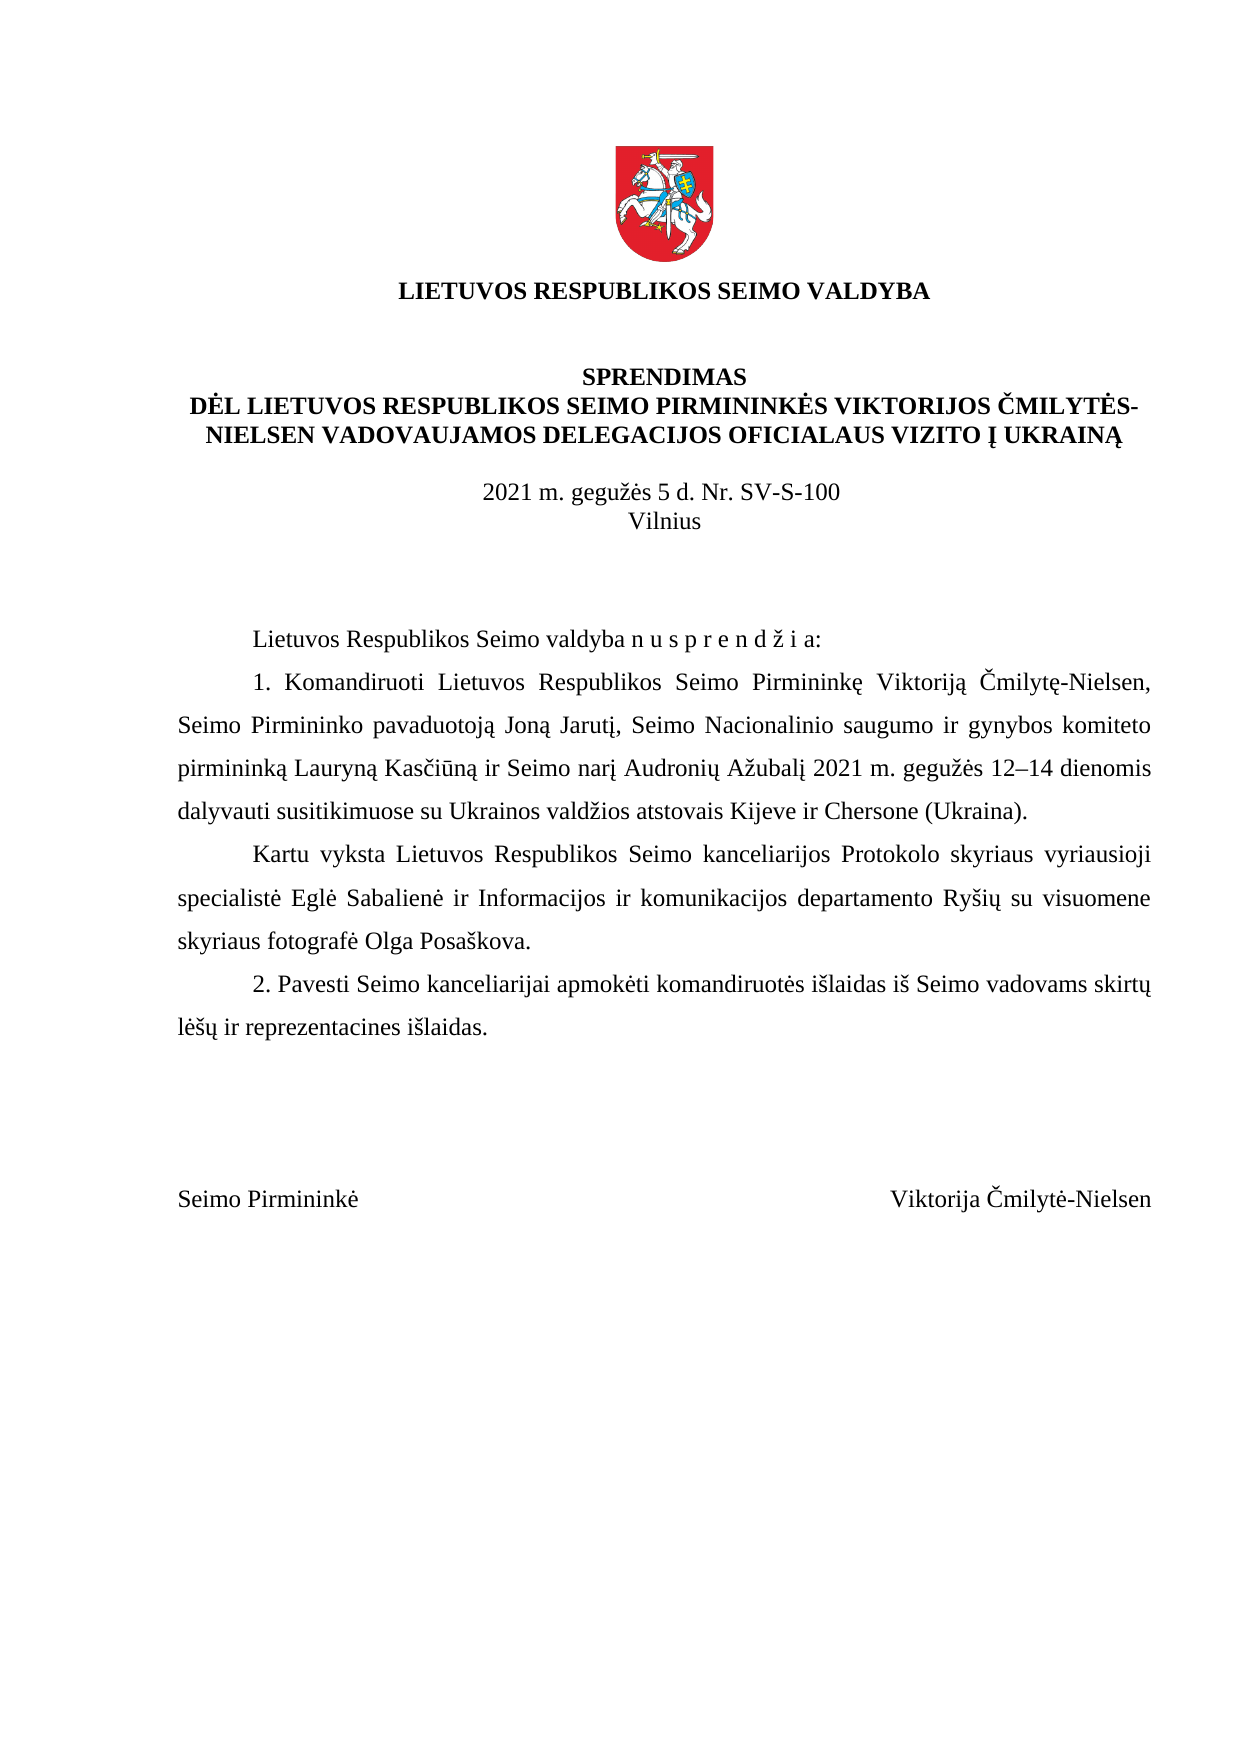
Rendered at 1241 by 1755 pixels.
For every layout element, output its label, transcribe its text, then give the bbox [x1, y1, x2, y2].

text 2021 m. gegužės 5 d. Nr. SV-S-100 [177, 477, 1152, 506]
text LIETUVOS RESPUBLIKOS SEIMO VALDYBA [177, 276, 1152, 305]
text Lietuvos Respublikos Seimo valdyba nusprendžia: [177, 624, 1152, 653]
text Vilnius [177, 506, 1152, 535]
text Kartu vyksta Lietuvos Respublikos Seimo kanceliarijos Protokolo skyriaus vyriausioji specialistė Eglė Sabalienė ir Informacijos ir komunikacijos departamento Ryšių su visuomene skyriaus fotografė Olga Posaškova. [177, 839, 1152, 954]
text SPRENDIMAS [177, 362, 1152, 391]
text Seimo Pirmininkė Viktorija Čmilytė-Nielsen [177, 1184, 1152, 1213]
text 1. Komandiruoti Lietuvos Respublikos Seimo Pirmininkę Viktoriją Čmilytę-Nielsen, Seimo Pirmininko pavaduotoją Joną Jarutį, Seimo Nacionalinio saugumo ir gynybos komiteto pirmininką Lauryną Kasčiūną ir Seimo narį Audronių Ažubalį 2021 m. gegužės 12–14 dienomis dalyvauti susitikimuose su Ukrainos valdžios atstovais Kijeve ir Chersone (Ukraina). [177, 667, 1152, 825]
text 2. Pavesti Seimo kanceliarijai apmokėti komandiruotės išlaidas iš Seimo vadovams skirtų lėšų ir reprezentacines išlaidas. [177, 969, 1152, 1041]
text DĖL LIETUVOS RESPUBLIKOS SEIMO PIRMININKĖS VIKTORIJOS ČMILYTĖS-NIELSEN VADOVAUJAMOS DELEGACIJOS OFICIALAUS VIZITO Į UKRAINĄ [177, 391, 1152, 448]
